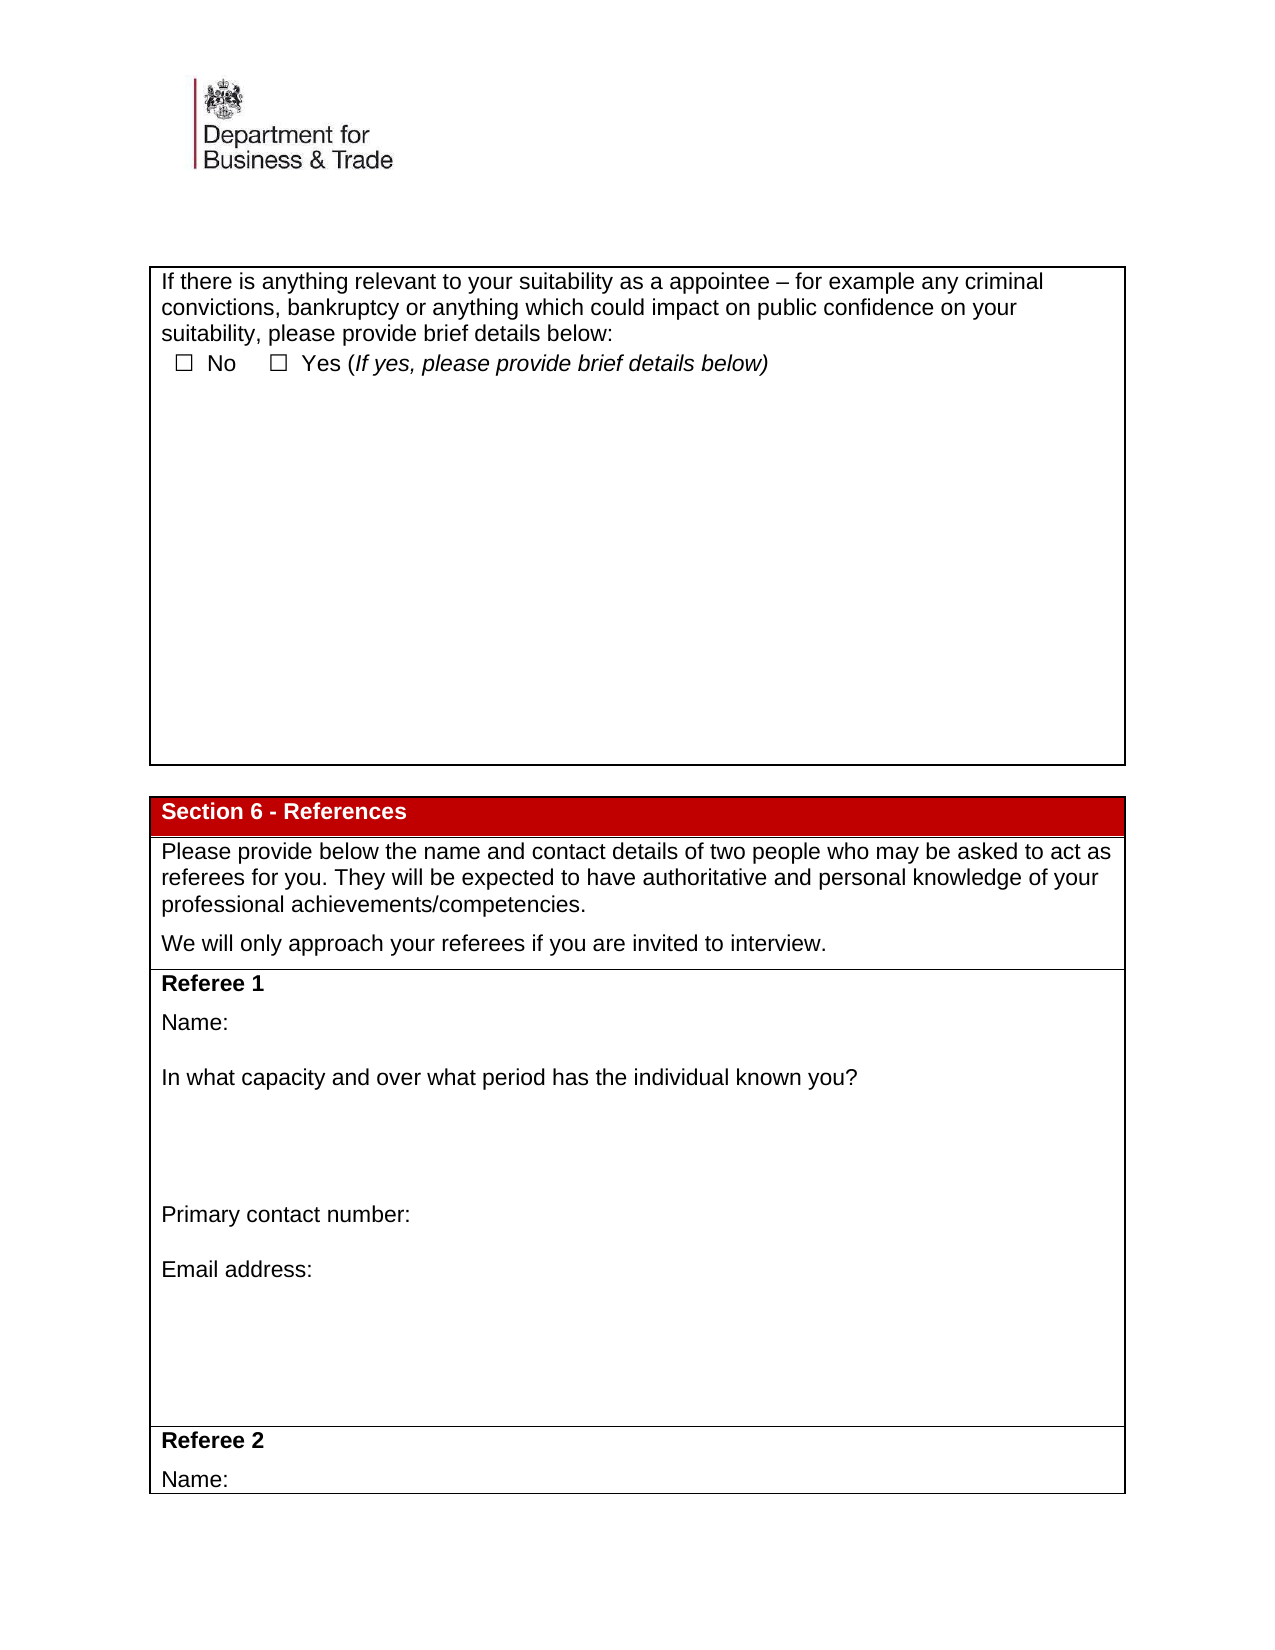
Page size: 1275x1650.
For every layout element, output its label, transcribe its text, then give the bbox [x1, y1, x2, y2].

table_cell Referee 1 Name: In what capacity and over what period has the individual known you? Primary contact number: Email address: [151, 970, 1124, 1426]
table_cell Referee 2 Name: [151, 1427, 1124, 1492]
table_header Section 6 - References [151, 798, 1124, 836]
table_cell Please provide below the name and contact details of two people who may be asked to act as referees for you. They will be expected to have authoritative and personal knowledge of your professional achievements/competencies. We will only approach your referees if you are invited to interview. [151, 838, 1124, 968]
table_cell If there is anything relevant to your suitability as a appointee – for example any criminal convictions, bankruptcy or anything which could impact on public confidence on your suitability, please provide brief details below: ☐ No ☐ Yes (If yes, please provide brief details below) [151, 268, 1124, 764]
